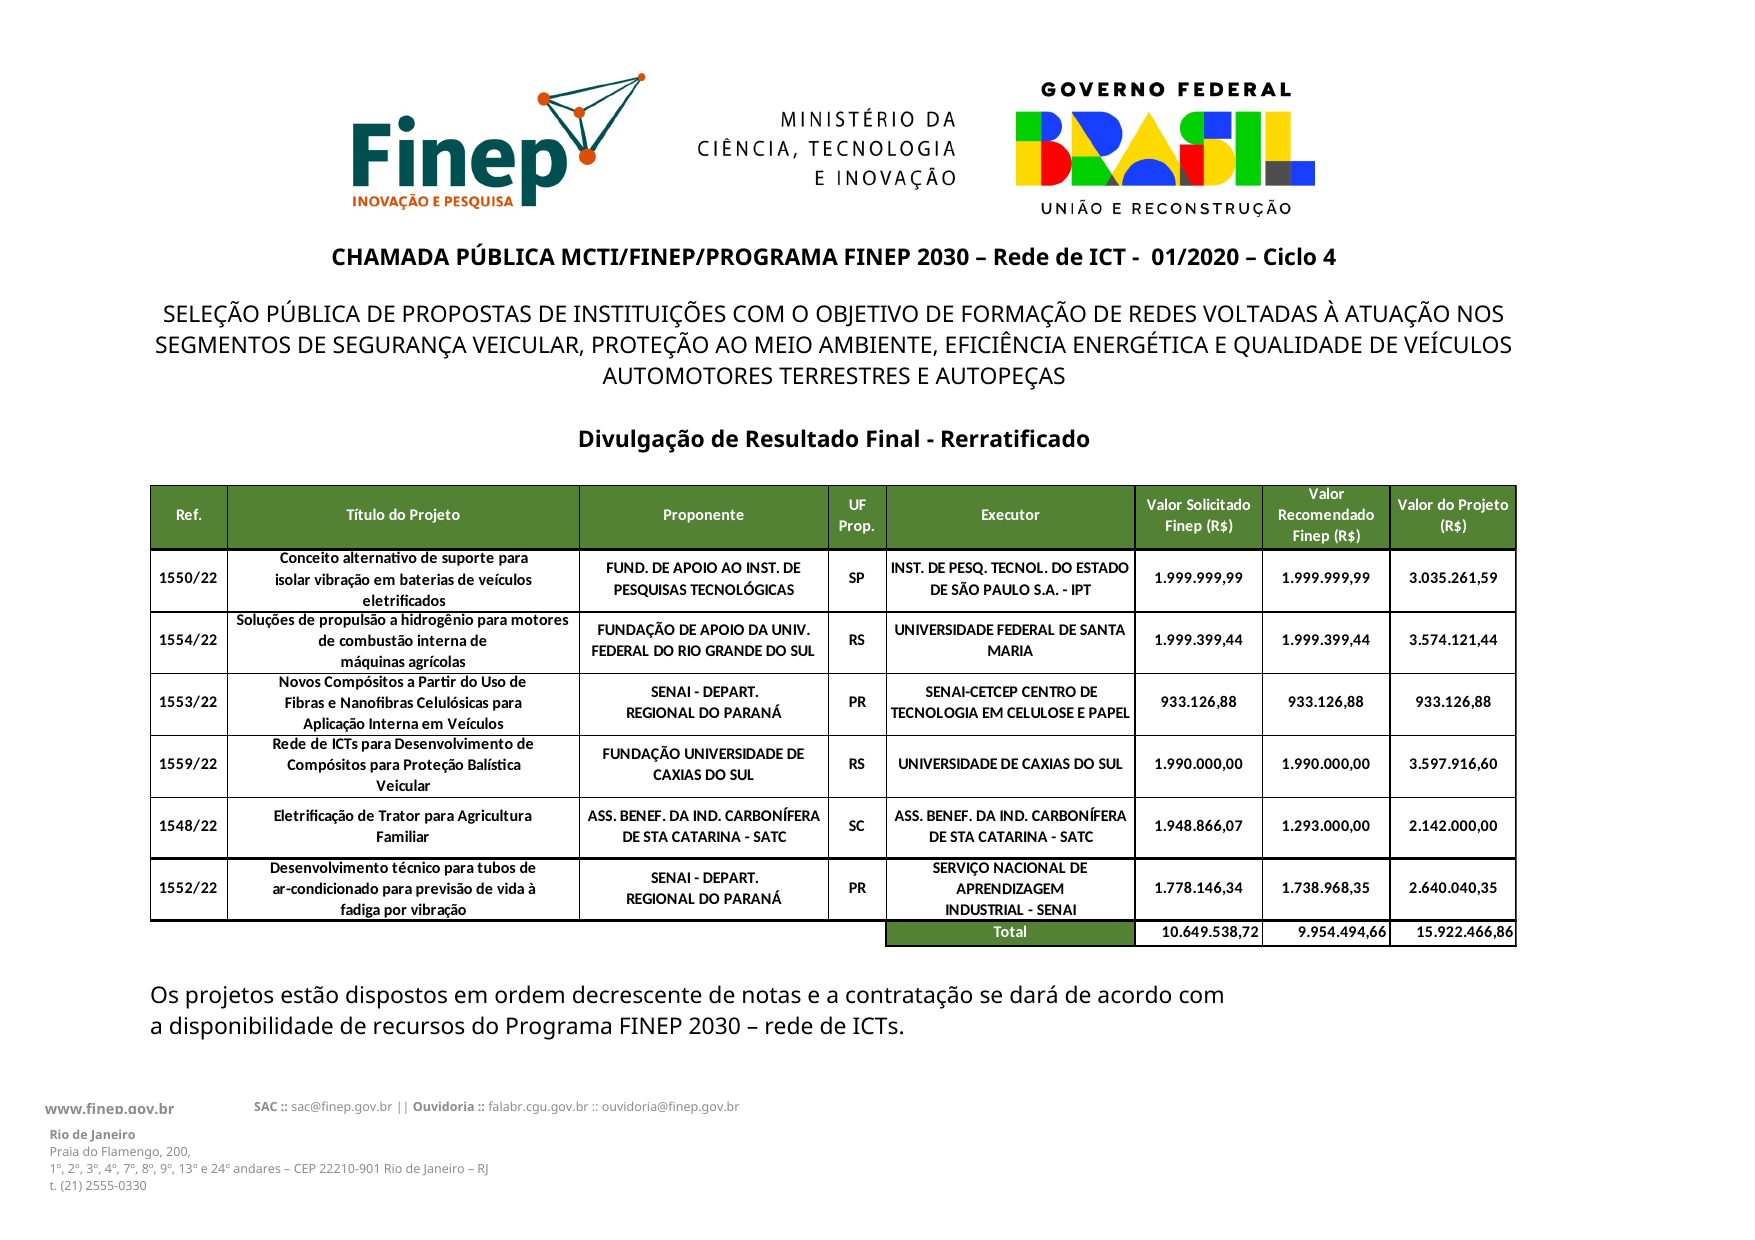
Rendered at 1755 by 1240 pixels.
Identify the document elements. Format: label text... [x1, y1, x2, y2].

text SELEÇÃO PÚBLICA DE PROPOSTAS DE INSTITUIÇÕES COM O OBJETIVO DE FORMAÇÃO DE REDES VOLTADAS À ATUAÇÃO NOS SEGMENTOS DE SEGURANÇA VEICULAR, PROTEÇÃO AO MEIO AMBIENTE, EFICIÊNCIA ENERGÉTICA E QUALIDADE DE VEÍCULOS AUTOMOTORES TERRESTRES E AUTOPEÇAS [150, 298, 1518, 391]
text Divulgação de Resultado Final - Rerratificado [150, 423, 1518, 454]
text a disponibilidade de recursos do Programa FINEP 2030 – rede de ICTs. [150, 1010, 1518, 1041]
text Os projetos estão dispostos em ordem decrescente de notas e a contratação se dará de acordo com [150, 979, 1518, 1010]
text CHAMADA PÚBLICA MCTI/FINEP/PROGRAMA FINEP 2030 – Rede de ICT - 01/2020 – Ciclo 4 [150, 241, 1518, 273]
